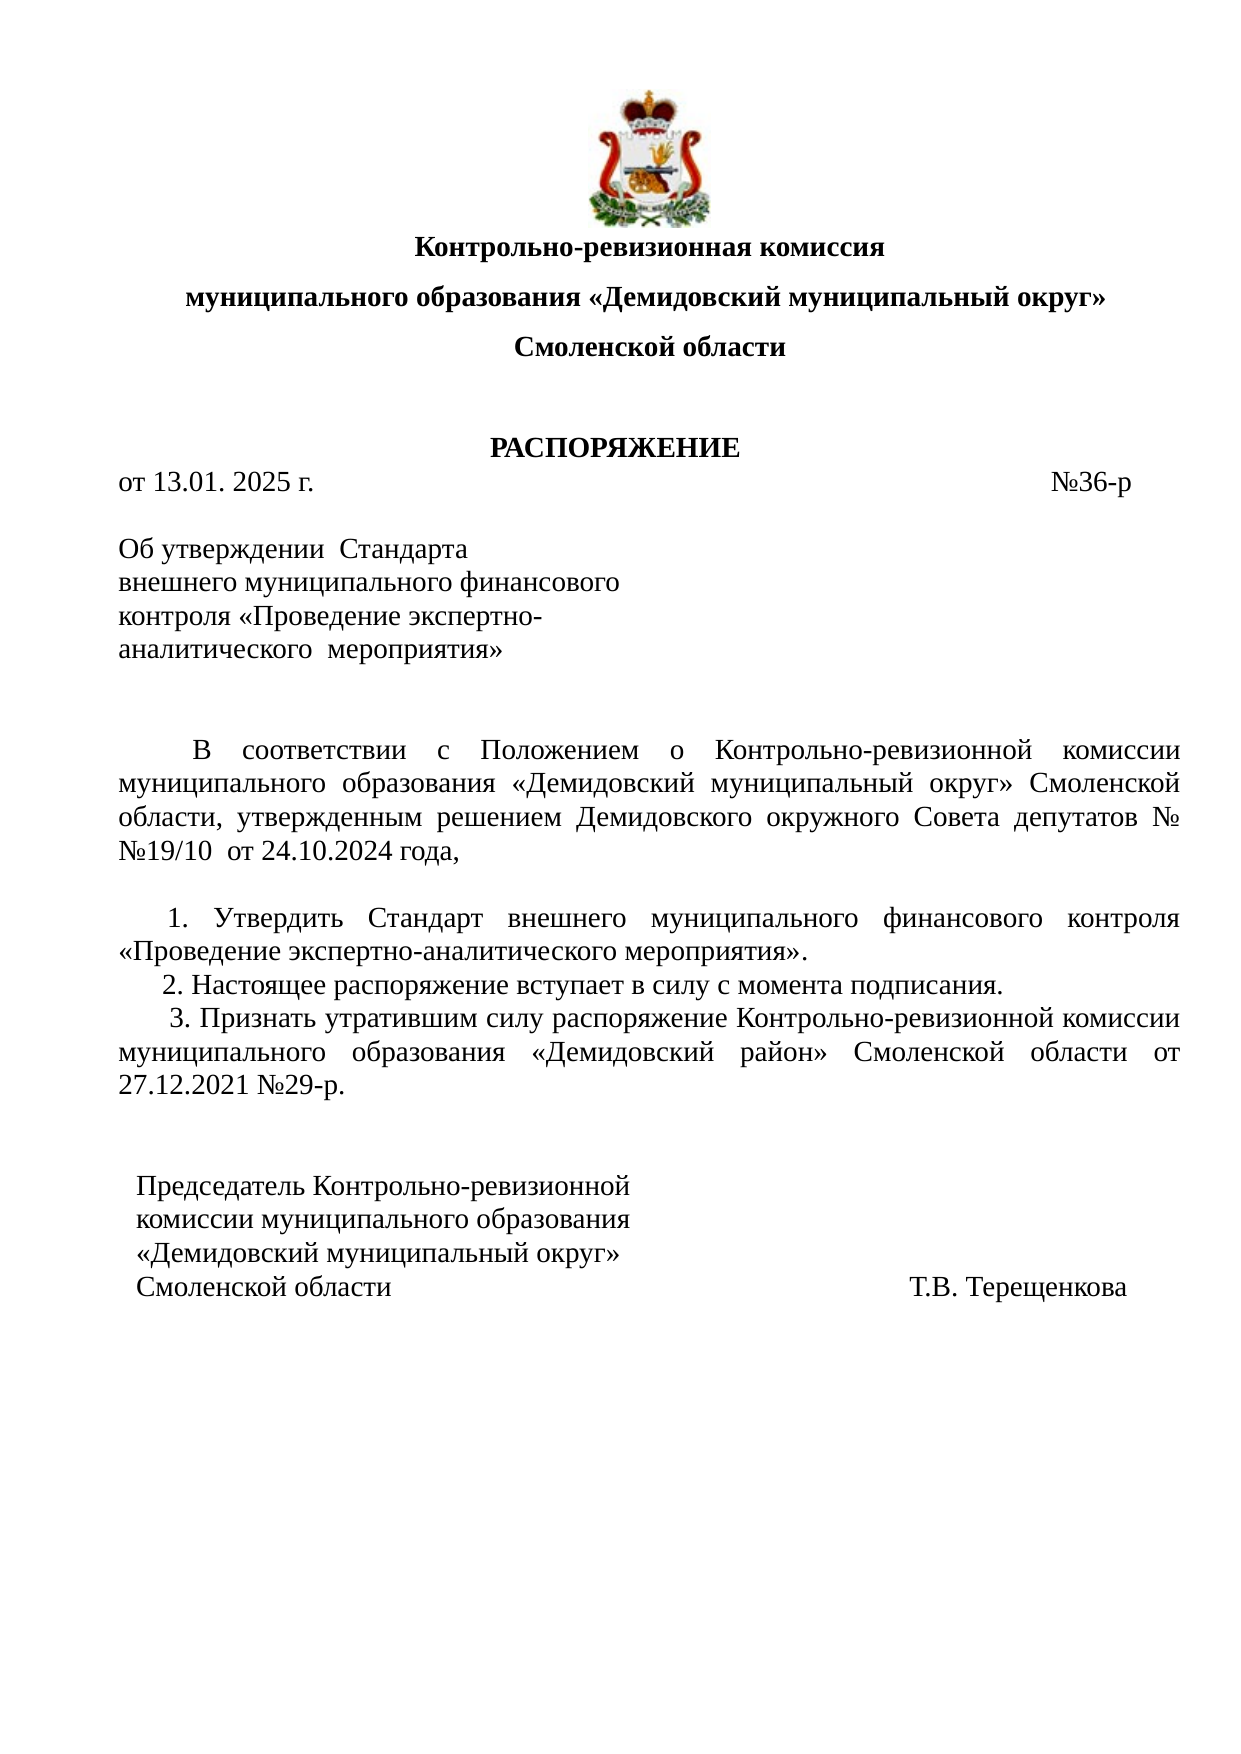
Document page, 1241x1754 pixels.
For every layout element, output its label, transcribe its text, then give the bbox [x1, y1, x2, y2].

picture [588, 89, 711, 228]
text 2. Настоящее распоряжение вступает в силу с момента подписания. [118, 967, 1181, 1000]
text 3. Признать утратившим силу распоряжение Контрольно-ревизионной комиссии муниципального образования «Демидовский район» Смоленской области от 27.12.2021 №29-р. [118, 1000, 1181, 1101]
text 1. Утвердить Стандарт внешнего муниципального финансового контроля «Проведение экспертно-аналитического мероприятия». [118, 900, 1181, 967]
text муниципального образования «Демидовский муниципальный округ» [118, 279, 1181, 313]
text Об утверждении Стандарта [118, 531, 1181, 564]
text «Демидовский муниципальный округ» [118, 1235, 1181, 1269]
text от 13.01. 2025 г. №36-р [118, 464, 1181, 497]
text Смоленской области [118, 329, 1181, 363]
text Смоленской области Т.В. Терещенкова [118, 1269, 1181, 1302]
text Контрольно-ревизионная комиссия [118, 229, 1181, 262]
text внешнего муниципального финансового [118, 564, 1181, 598]
text Председатель Контрольно-ревизионной [118, 1168, 1181, 1202]
text контроля «Проведение экспертно- [118, 598, 1181, 631]
text В соответствии с Положением о Контрольно-ревизионной комиссии муниципального образования «Демидовский муниципальный округ» Смоленской области, утвержденным решением Демидовского окружного Совета депутатов № №19/10 от 24.10.2024 года, [118, 732, 1181, 866]
text аналитического мероприятия» [118, 631, 1181, 665]
text комиссии муниципального образования [118, 1202, 1181, 1235]
text РАСПОРЯЖЕНИЕ [118, 430, 1181, 464]
